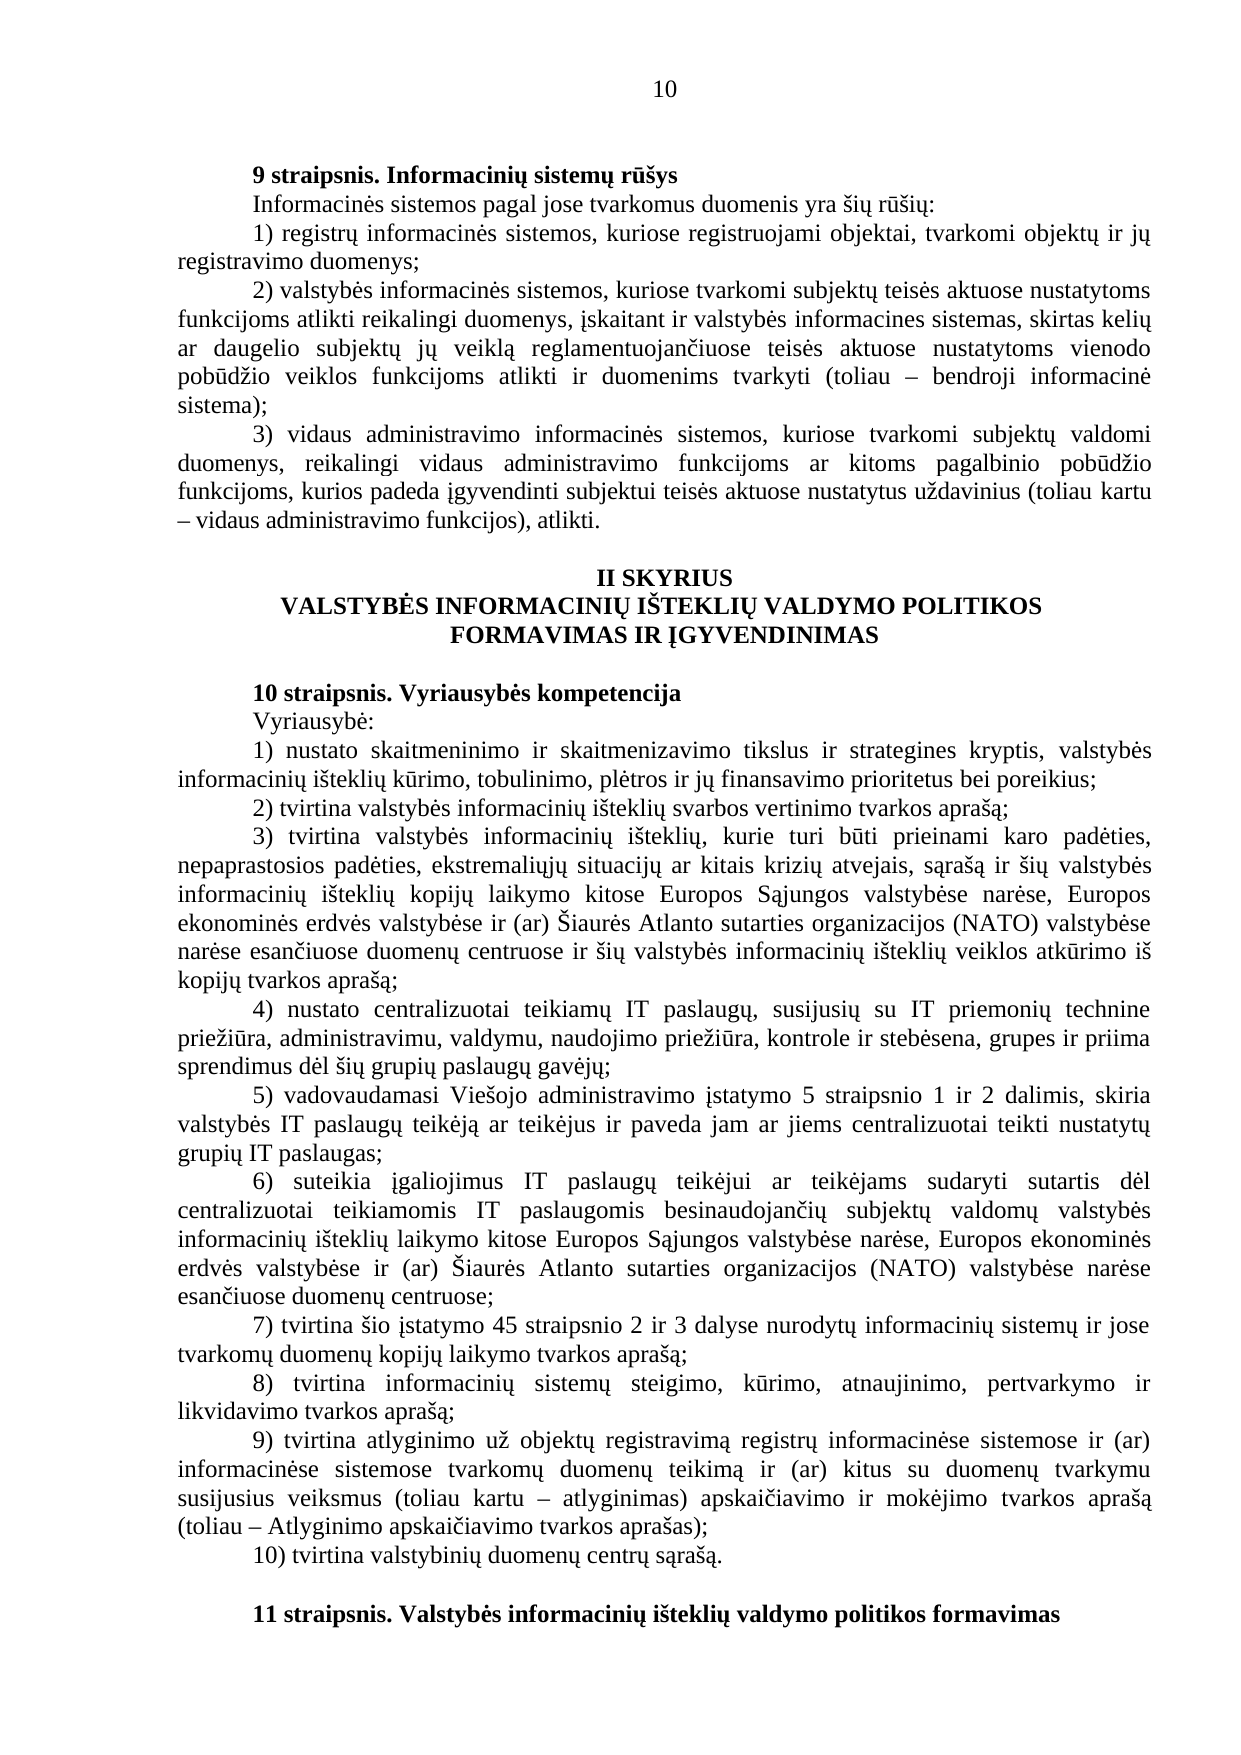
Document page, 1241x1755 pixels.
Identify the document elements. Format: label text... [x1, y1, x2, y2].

text 2) valstybės informacinės sistemos, kuriose tvarkomi subjektų teisės aktuose nustatytoms funkcijoms atlikti reikalingi duomenys, įskaitant ir valstybės informacines sistemas, skirtas kelių ar daugelio subjektų jų veiklą reglamentuojančiuose teisės aktuose nustatytoms vienodo pobūdžio veiklos funkcijoms atlikti ir duomenims tvarkyti (toliau – bendroji informacinė sistema); [177, 275, 1152, 419]
text FORMAVIMAS IR ĮGYVENDINIMAS [177, 620, 1152, 649]
text 9) tvirtina atlyginimo už objektų registravimą registrų informacinėse sistemose ir (ar) informacinėse sistemose tvarkomų duomenų teikimą ir (ar) kitus su duomenų tvarkymu susijusius veiksmus (toliau kartu – atlyginimas) apskaičiavimo ir mokėjimo tvarkos aprašą (toliau – Atlyginimo apskaičiavimo tvarkos aprašas); [177, 1425, 1152, 1540]
text II SKYRIUS [177, 563, 1152, 591]
text 11 straipsnis. Valstybės informacinių išteklių valdymo politikos formavimas [177, 1599, 1152, 1628]
text 3) tvirtina valstybės informacinių išteklių, kurie turi būti prieinami karo padėties, nepaprastosios padėties, ekstremaliųjų situacijų ar kitais krizių atvejais, sąrašą ir šių valstybės informacinių išteklių kopijų laikymo kitose Europos Sąjungos valstybėse narėse, Europos ekonominės erdvės valstybėse ir (ar) Šiaurės Atlanto sutarties organizacijos (NATO) valstybėse narėse esančiuose duomenų centruose ir šių valstybės informacinių išteklių veiklos atkūrimo iš kopijų tvarkos aprašą; [177, 821, 1152, 994]
text 1) nustato skaitmeninimo ir skaitmenizavimo tikslus ir strategines kryptis, valstybės informacinių išteklių kūrimo, tobulinimo, plėtros ir jų finansavimo prioritetus bei poreikius; [177, 735, 1152, 793]
text 10) tvirtina valstybinių duomenų centrų sąrašą. [177, 1540, 1152, 1569]
text 2) tvirtina valstybės informacinių išteklių svarbos vertinimo tvarkos aprašą; [177, 793, 1152, 821]
text 4) nustato centralizuotai teikiamų IT paslaugų, susijusių su IT priemonių technine priežiūra, administravimu, valdymu, naudojimo priežiūra, kontrole ir stebėsena, grupes ir priima sprendimus dėl šių grupių paslaugų gavėjų; [177, 994, 1152, 1080]
text 7) tvirtina šio įstatymo 45 straipsnio 2 ir 3 dalyse nurodytų informacinių sistemų ir jose tvarkomų duomenų kopijų laikymo tvarkos aprašą; [177, 1310, 1152, 1368]
text 10 straipsnis. Vyriausybės kompetencija [177, 678, 1152, 706]
text 3) vidaus administravimo informacinės sistemos, kuriose tvarkomi subjektų valdomi duomenys, reikalingi vidaus administravimo funkcijoms ar kitoms pagalbinio pobūdžio funkcijoms, kurios padeda įgyvendinti subjektui teisės aktuose nustatytus uždavinius (toliau kartu – vidaus administravimo funkcijos), atlikti. [177, 419, 1152, 534]
text Informacinės sistemos pagal jose tvarkomus duomenis yra šių rūšių: [177, 189, 1152, 218]
text VALSTYBĖS INFORMACINIŲ IŠTEKLIŲ VALDYMO POLITIKOS [177, 591, 1152, 620]
text 6) suteikia įgaliojimus IT paslaugų teikėjui ar teikėjams sudaryti sutartis dėl centralizuotai teikiamomis IT paslaugomis besinaudojančių subjektų valdomų valstybės informacinių išteklių laikymo kitose Europos Sąjungos valstybėse narėse, Europos ekonominės erdvės valstybėse ir (ar) Šiaurės Atlanto sutarties organizacijos (NATO) valstybėse narėse esančiuose duomenų centruose; [177, 1166, 1152, 1310]
text 9 straipsnis. Informacinių sistemų rūšys [177, 160, 1152, 189]
text Vyriausybė: [177, 706, 1152, 735]
text 5) vadovaudamasi Viešojo administravimo įstatymo 5 straipsnio 1 ir 2 dalimis, skiria valstybės IT paslaugų teikėją ar teikėjus ir paveda jam ar jiems centralizuotai teikti nustatytų grupių IT paslaugas; [177, 1080, 1152, 1166]
text 1) registrų informacinės sistemos, kuriose registruojami objektai, tvarkomi objektų ir jų registravimo duomenys; [177, 218, 1152, 275]
text 8) tvirtina informacinių sistemų steigimo, kūrimo, atnaujinimo, pertvarkymo ir likvidavimo tvarkos aprašą; [177, 1368, 1152, 1425]
